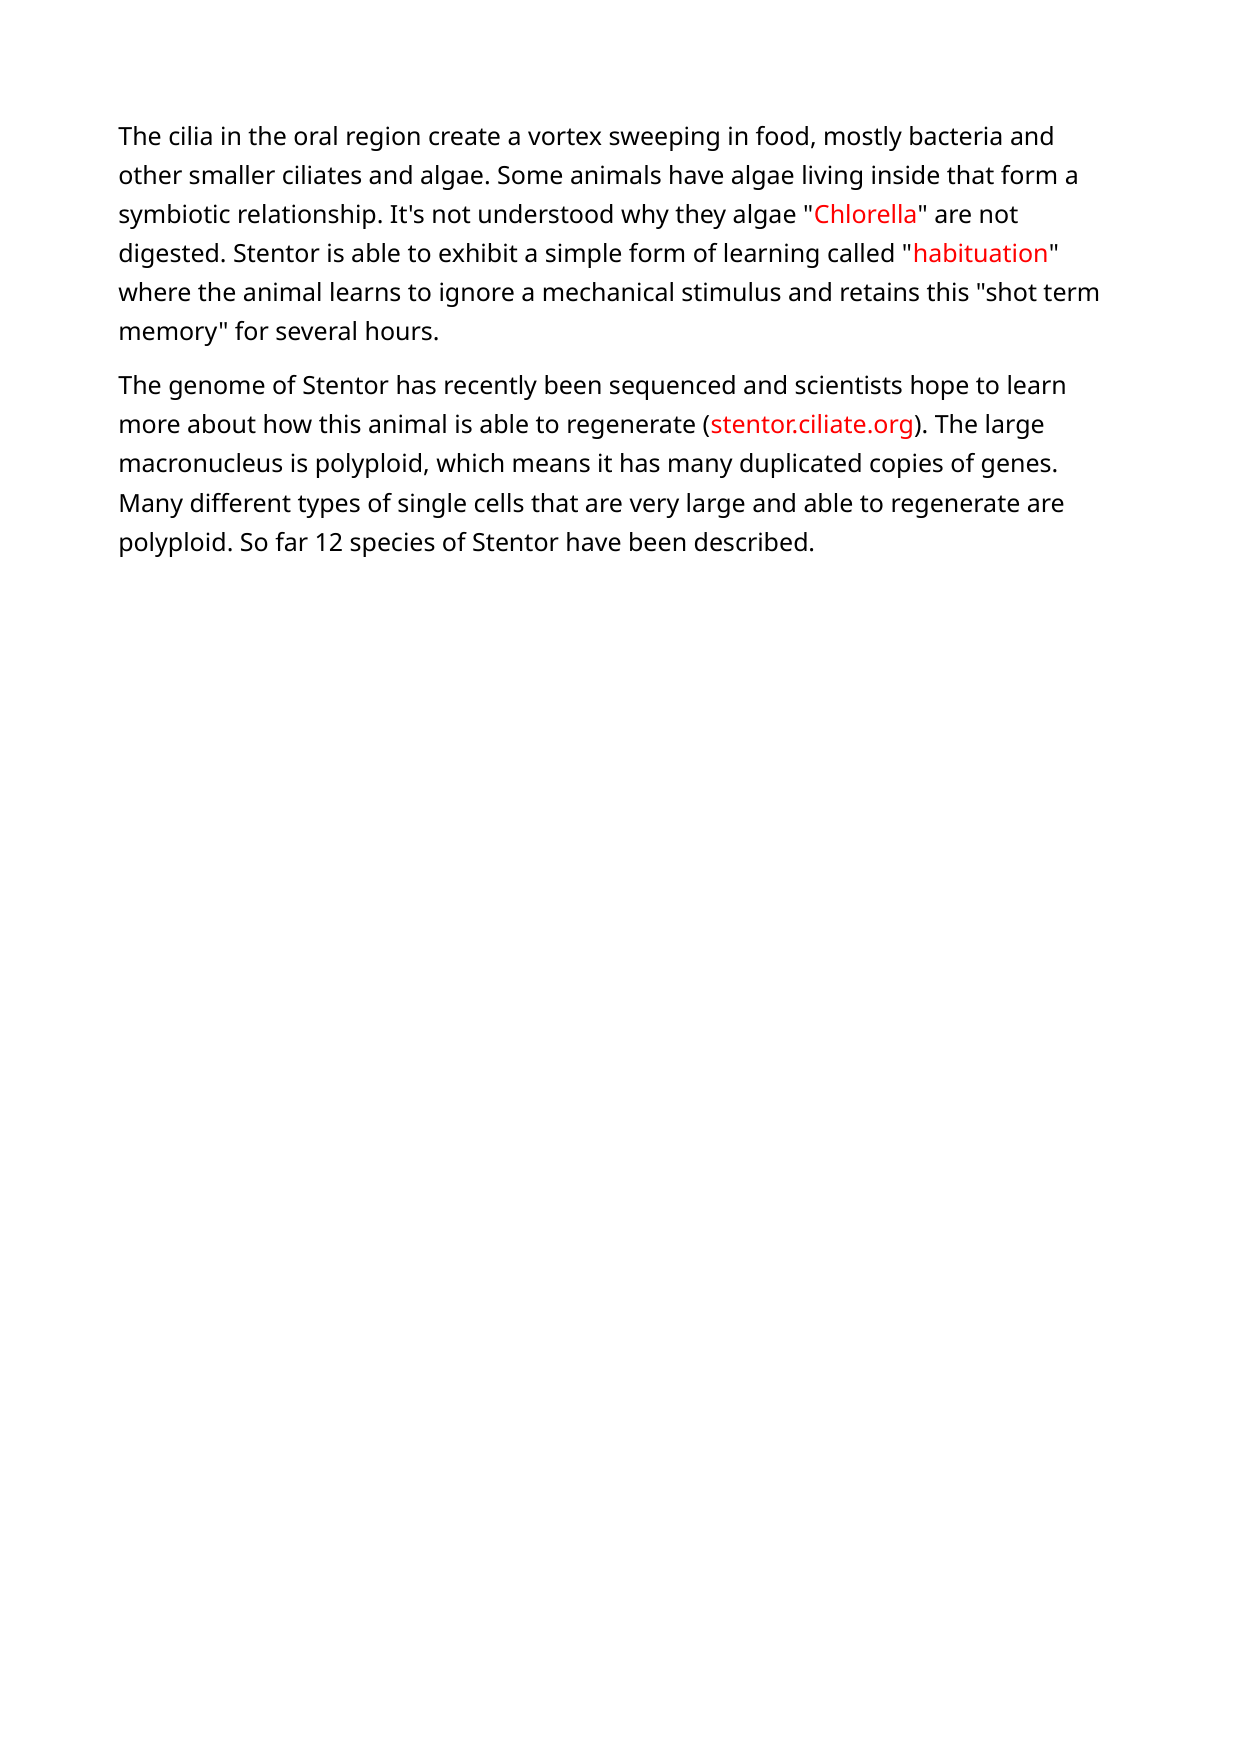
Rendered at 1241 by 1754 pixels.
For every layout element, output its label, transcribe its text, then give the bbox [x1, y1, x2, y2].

text The genome of Stentor has recently been sequenced and scientists hope to learn more about how this animal is able to regenerate (stentor.ciliate.org). The large macronucleus is polyploid, which means it has many duplicated copies of genes. Many different types of single cells that are very large and able to regenerate are polyploid. So far 12 species of Stentor have been described. [118, 368, 1122, 558]
text The cilia in the oral region create a vortex sweeping in food, mostly bacteria and other smaller ciliates and algae. Some animals have algae living inside that form a symbiotic relationship. It's not understood why they algae "Chlorella" are not digested. Stentor is able to exhibit a simple form of learning called "habituation" where the animal learns to ignore a mechanical stimulus and retains this "shot term memory" for several hours. [118, 118, 1122, 348]
